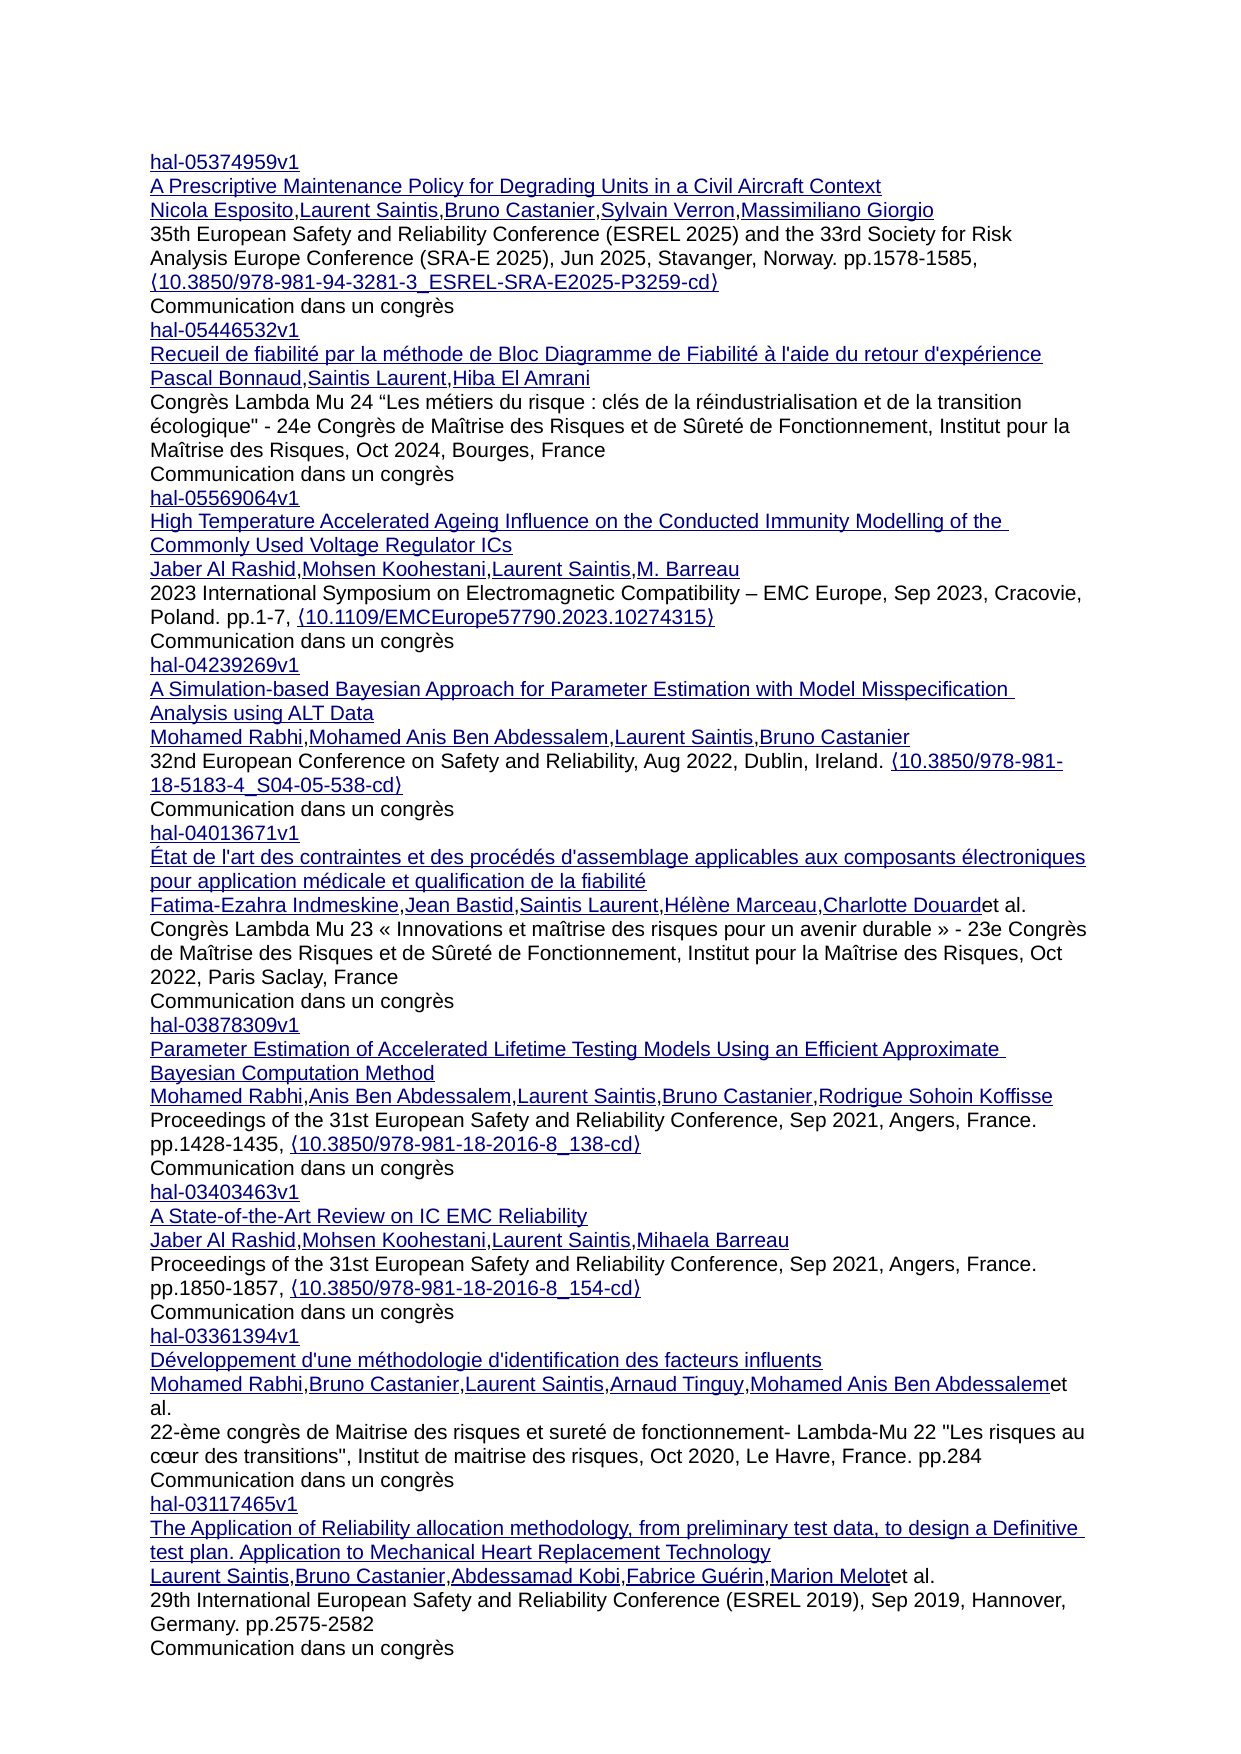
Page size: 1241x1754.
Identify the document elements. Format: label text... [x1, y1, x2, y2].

table_cell High Temperature Accelerated Ageing Influence on the Conducted Immunity Modelling of the Commonly Used Voltage Regulator ICs Jaber Al Rashid,Mohsen Koohestani,Laurent Saintis,M. Barreau 2023 International Symposium on Electromagnetic Compatibility – EMC Europe, Sep 2023, Cracovie, Poland. pp.1-7, ⟨10.1109/EMCEurope57790.2023.10274315⟩ Communication dans un congrès hal-04239269v1 [150, 509, 1090, 677]
table_cell A Simulation-based Bayesian Approach for Parameter Estimation with Model Misspecification Analysis using ALT Data Mohamed Rabhi,Mohamed Anis Ben Abdessalem,Laurent Saintis,Bruno Castanier 32nd European Conference on Safety and Reliability, Aug 2022, Dublin, Ireland. ⟨10.3850/978-981-18-5183-4_S04-05-538-cd⟩ Communication dans un congrès hal-04013671v1 [150, 677, 1090, 845]
table_cell Parameter Estimation of Accelerated Lifetime Testing Models Using an Efficient Approximate Bayesian Computation Method Mohamed Rabhi,Anis Ben Abdessalem,Laurent Saintis,Bruno Castanier,Rodrigue Sohoin Koffisse Proceedings of the 31st European Safety and Reliability Conference, Sep 2021, Angers, France. pp.1428-1435, ⟨10.3850/978-981-18-2016-8_138-cd⟩ Communication dans un congrès hal-03403463v1 [150, 1036, 1090, 1204]
table_cell The Application of Reliability allocation methodology, from preliminary test data, to design a Deﬁnitive test plan. Application to Mechanical Heart Replacement Technology Laurent Saintis,Bruno Castanier,Abdessamad Kobi,Fabrice Guérin,Marion Melotet al. 29th International European Safety and Reliability Conference (ESREL 2019), Sep 2019, Hannover, Germany. pp.2575-2582 Communication dans un congrès [150, 1516, 1090, 1659]
table_cell Développement d'une méthodologie d'identification des facteurs influents Mohamed Rabhi,Bruno Castanier,Laurent Saintis,Arnaud Tinguy,Mohamed Anis Ben Abdessalemet al. 22-ème congrès de Maitrise des risques et sureté de fonctionnement- Lambda-Mu 22 "Les risques au cœur des transitions", Institut de maitrise des risques, Oct 2020, Le Havre, France. pp.284 Communication dans un congrès hal-03117465v1 [150, 1348, 1090, 1516]
table_cell A Prescriptive Maintenance Policy for Degrading Units in a Civil Aircraft Context Nicola Esposito,Laurent Saintis,Bruno Castanier,Sylvain Verron,Massimiliano Giorgio 35th European Safety and Reliability Conference (ESREL 2025) and the 33rd Society for Risk Analysis Europe Conference (SRA-E 2025), Jun 2025, Stavanger, Norway. pp.1578-1585, ⟨10.3850/978-981-94-3281-3_ESREL-SRA-E2025-P3259-cd⟩ Communication dans un congrès hal-05446532v1 [150, 174, 1090, 342]
table_cell A State-of-the-Art Review on IC EMC Reliability Jaber Al Rashid,Mohsen Koohestani,Laurent Saintis,Mihaela Barreau Proceedings of the 31st European Safety and Reliability Conference, Sep 2021, Angers, France. pp.1850-1857, ⟨10.3850/978-981-18-2016-8_154-cd⟩ Communication dans un congrès hal-03361394v1 [150, 1204, 1090, 1348]
table_header hal-05374959v1 [150, 150, 1090, 174]
table_cell Recueil de fiabilité par la méthode de Bloc Diagramme de Fiabilité à l'aide du retour d'expérience Pascal Bonnaud,Saintis Laurent,Hiba El Amrani Congrès Lambda Mu 24 “Les métiers du risque : clés de la réindustrialisation et de la transition écologique" - 24e Congrès de Maîtrise des Risques et de Sûreté de Fonctionnement, Institut pour la Maîtrise des Risques, Oct 2024, Bourges, France Communication dans un congrès hal-05569064v1 [150, 342, 1090, 509]
table_cell État de l'art des contraintes et des procédés d'assemblage applicables aux composants électroniques pour application médicale et qualification de la fiabilité Fatima-Ezahra Indmeskine,Jean Bastid,Saintis Laurent,Hélène Marceau,Charlotte Douardet al. Congrès Lambda Mu 23 « Innovations et maîtrise des risques pour un avenir durable » - 23e Congrès de Maîtrise des Risques et de Sûreté de Fonctionnement, Institut pour la Maîtrise des Risques, Oct 2022, Paris Saclay, France Communication dans un congrès hal-03878309v1 [150, 845, 1090, 1036]
